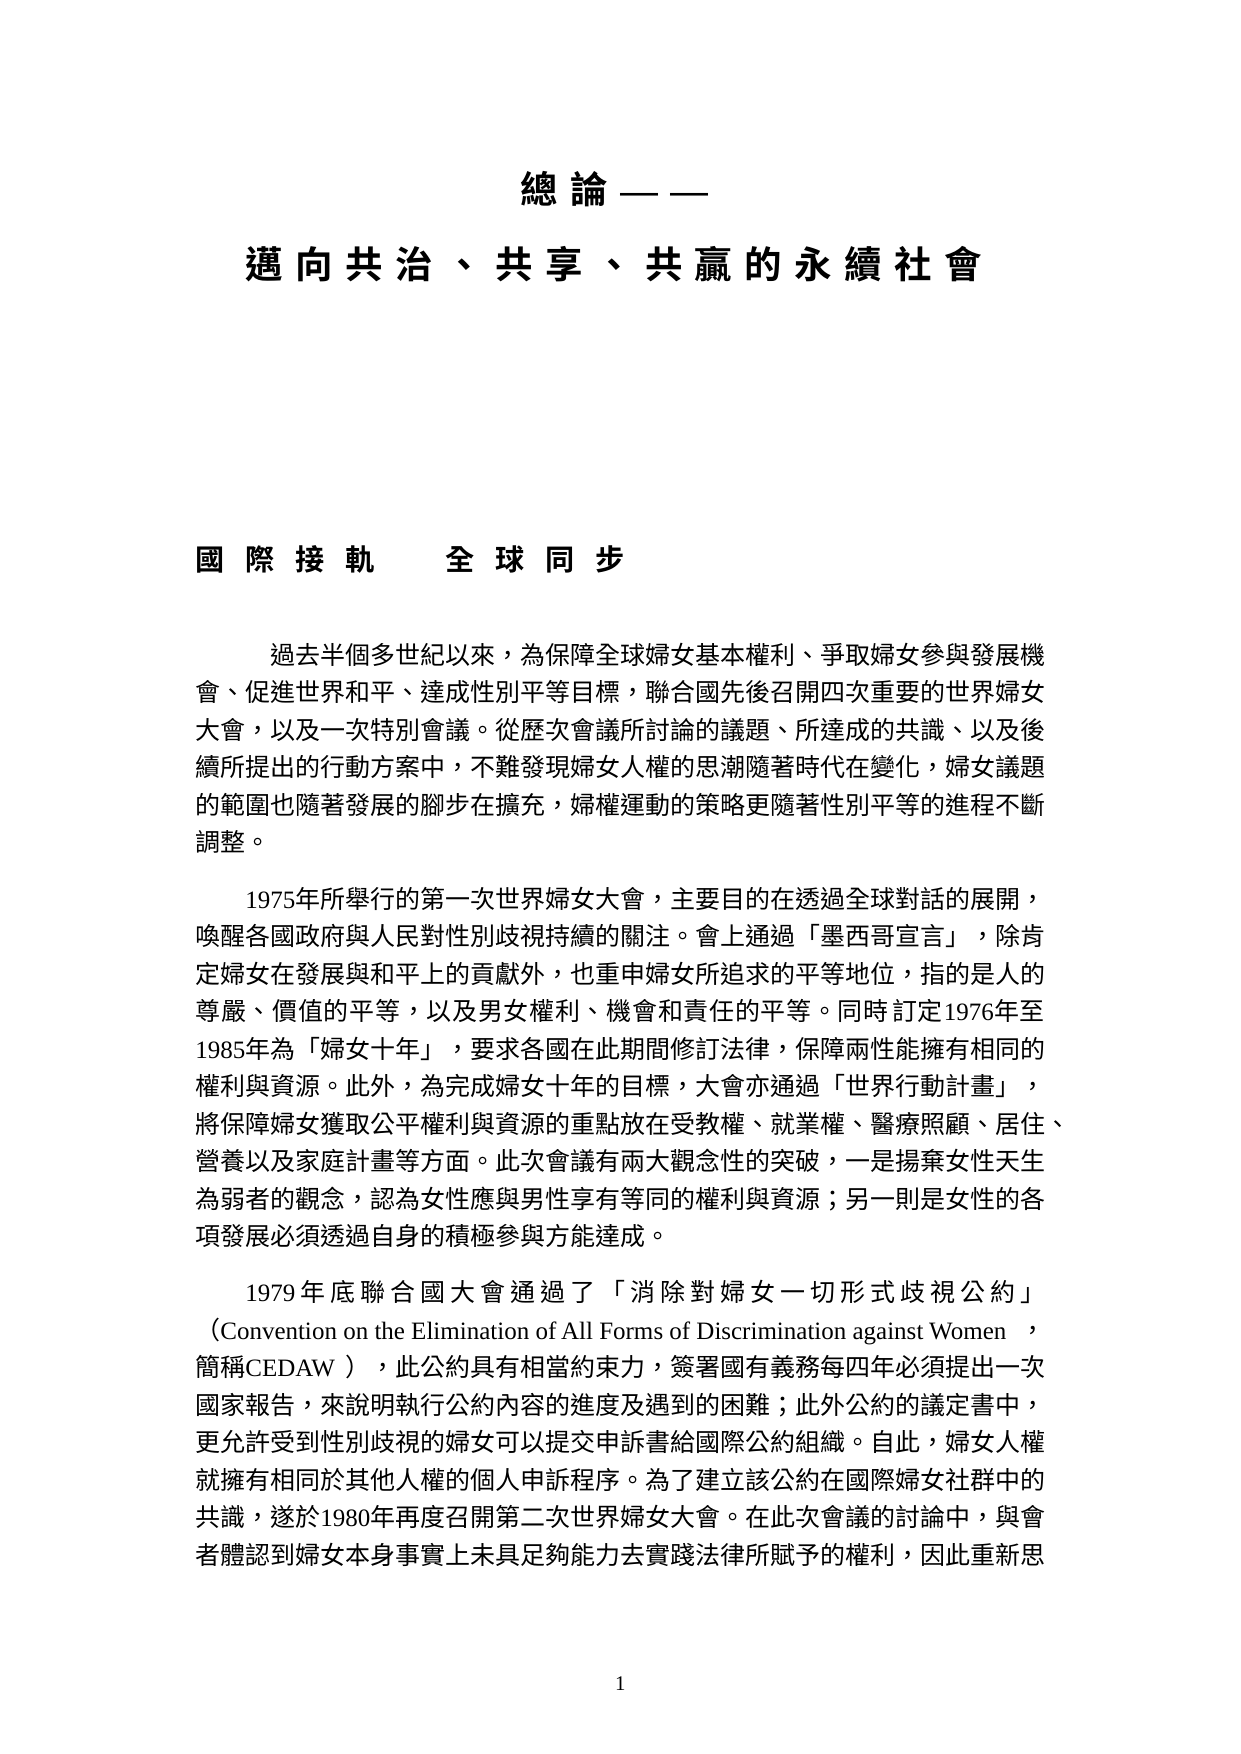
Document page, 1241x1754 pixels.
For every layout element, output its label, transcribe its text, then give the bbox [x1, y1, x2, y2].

subtitle 總論—— [195, 150, 1045, 225]
text 過去半個多世紀以來，為保障全球婦女基本權利、爭取婦女參與發展機會、促進世界和平、達成性別平等目標，聯合國先後召開四次重要的世界婦女大會，以及一次特別會議。從歷次會議所討論的議題、所達成的共識、以及後續所提出的行動方案中，不難發現婦女人權的思潮隨著時代在變化，婦女議題的範圍也隨著發展的腳步在擴充，婦權運動的策略更隨著性別平等的進程不斷調整。 [195, 635, 1045, 860]
text 國際接軌 全球同步 [195, 520, 1045, 595]
subtitle 邁向共治、共享、共贏的永續社會 [195, 225, 1045, 300]
text 1975年所舉行的第一次世界婦女大會，主要目的在透過全球對話的展開，喚醒各國政府與人民對性別歧視持續的關注。會上通過「墨西哥宣言」，除肯定婦女在發展與和平上的貢獻外，也重申婦女所追求的平等地位，指的是人的尊嚴、價值的平等，以及男女權利、機會和責任的平等。同時訂定1976年至1985年為「婦女十年」，要求各國在此期間修訂法律，保障兩性能擁有相同的權利與資源。此外，為完成婦女十年的目標，大會亦通過「世界行動計畫」，將保障婦女獲取公平權利與資源的重點放在受教權、就業權、醫療照顧、居住、營養以及家庭計畫等方面。此次會議有兩大觀念性的突破，一是揚棄女性天生為弱者的觀念，認為女性應與男性享有等同的權利與資源；另一則是女性的各項發展必須透過自身的積極參與方能達成。 [195, 878, 1045, 1253]
text 1979年底聯合國大會通過了「消除對婦女一切形式歧視公約」（Convention on the Elimination of All Forms of Discrimination against Women，簡稱CEDAW），此公約具有相當約束力，簽署國有義務每四年必須提出一次國家報告，來說明執行公約內容的進度及遇到的困難；此外公約的議定書中，更允許受到性別歧視的婦女可以提交申訴書給國際公約組織。自此，婦女人權就擁有相同於其他人權的個人申訴程序。為了建立該公約在國際婦女社群中的共識，遂於1980年再度召開第二次世界婦女大會。在此次會議的討論中，與會者體認到婦女本身事實上未具足夠能力去實踐法律所賦予的權利，因此重新思 [195, 1272, 1045, 1572]
